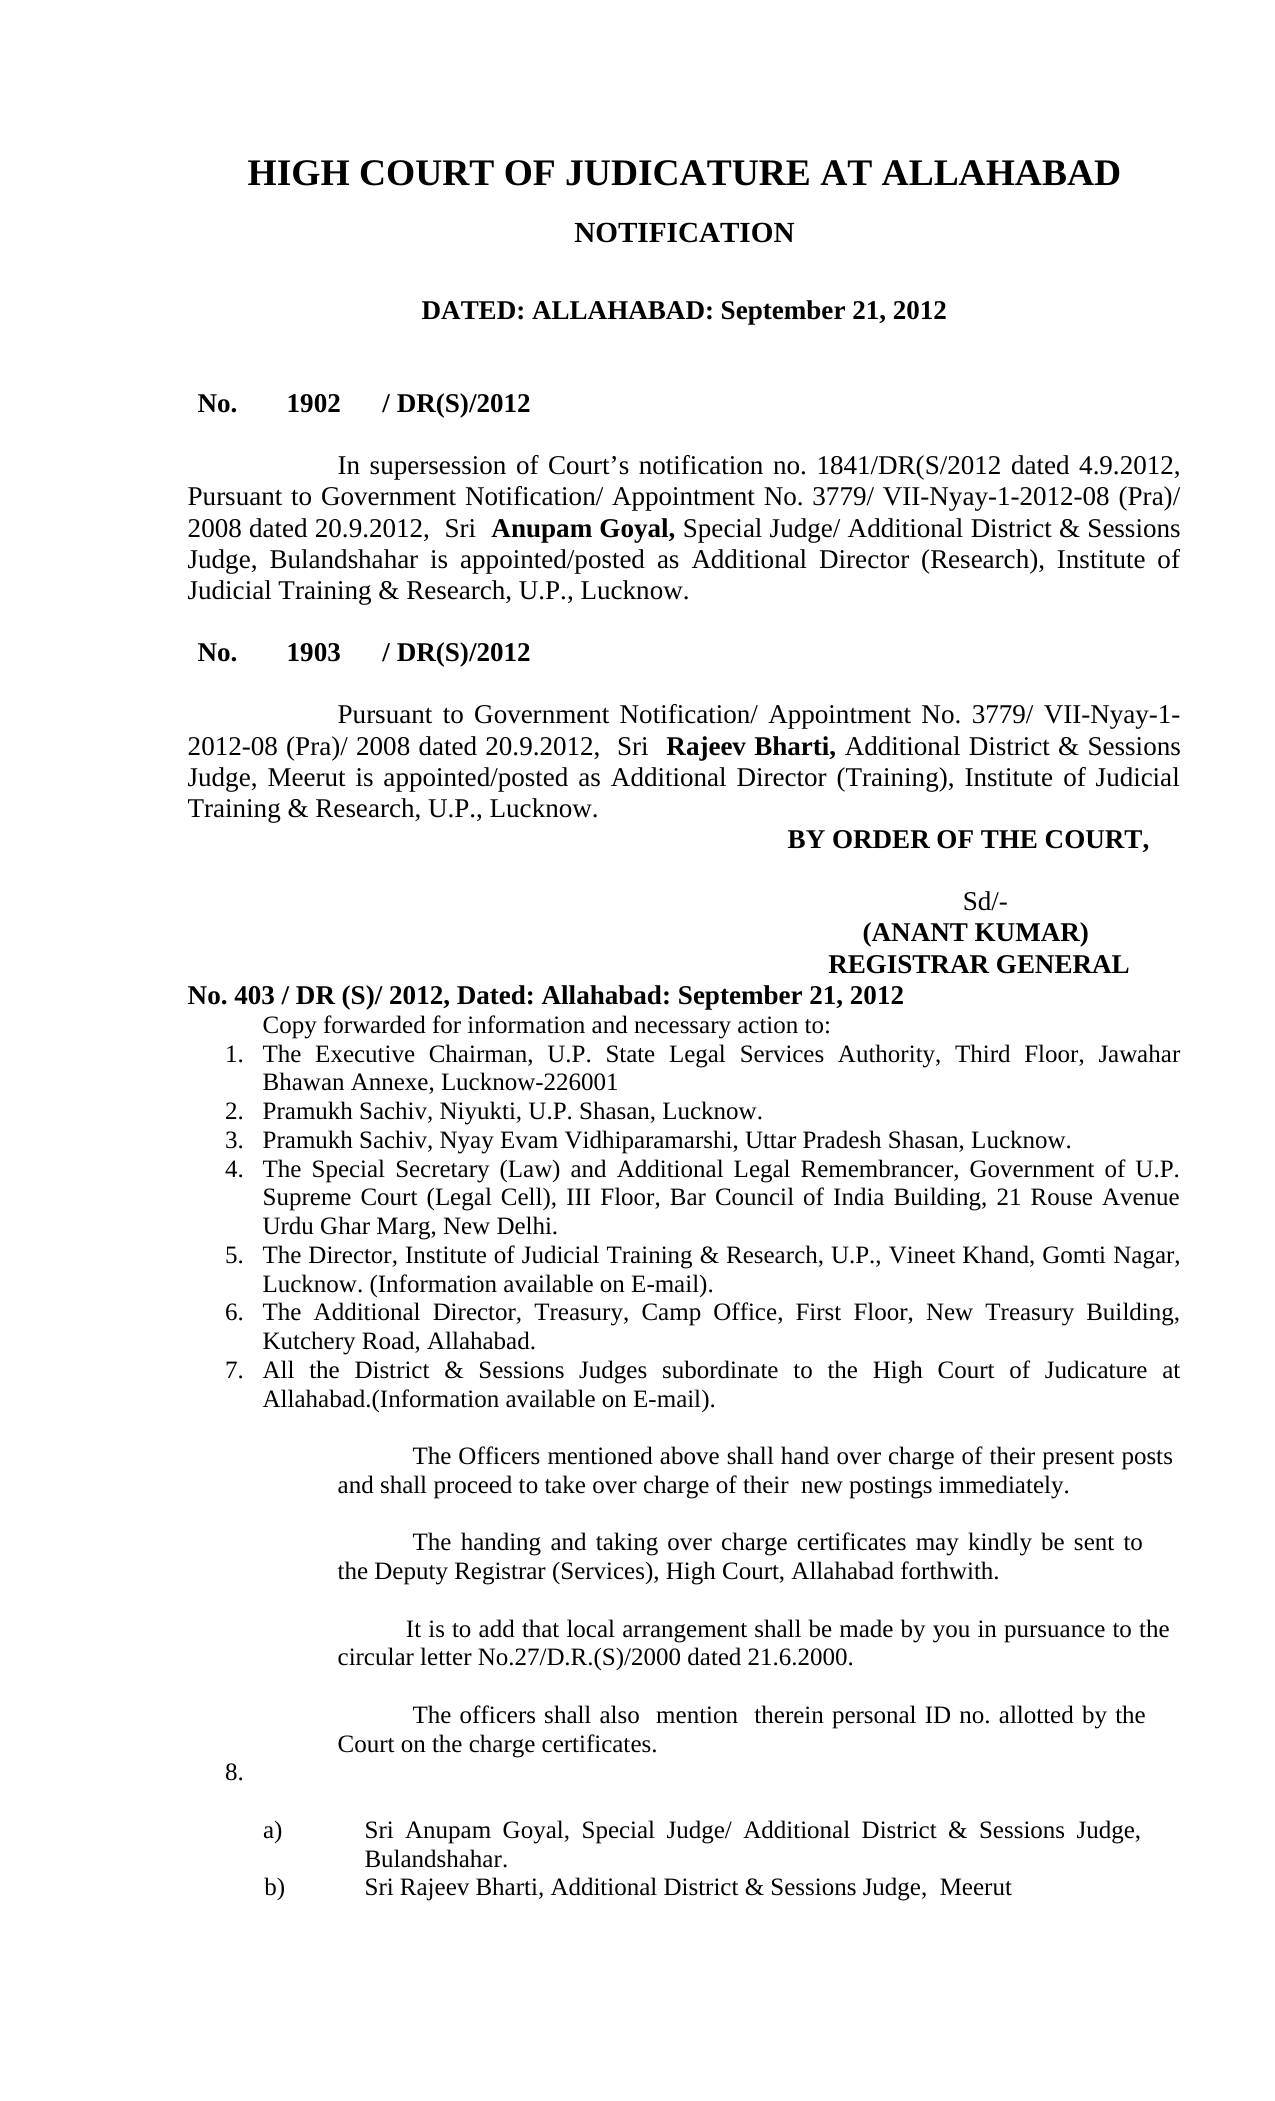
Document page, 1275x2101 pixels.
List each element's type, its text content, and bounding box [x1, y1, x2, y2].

table_header [252, 1815, 353, 1872]
text HIGH COURT OF JUDICATURE AT ALLAHABAD [187, 150, 1181, 193]
list The Special Secretary (Law) and Additional Legal Remembrancer, Government of U.P. Supreme Court (Legal Cell), III Floor, Bar Council of India Building, 21 Rouse Avenue Urdu Ghar Marg, New Delhi. [225, 1154, 1181, 1240]
subtitle NOTIFICATION [187, 215, 1181, 248]
text (ANANT KUMAR) [712, 917, 1181, 948]
table_header 1902 [275, 387, 364, 418]
table_header No. [186, 387, 275, 418]
list The Executive Chairman, U.P. State Legal Services Authority, Third Floor, Jawahar Bhawan Annexe, Lucknow-226001 [225, 1039, 1181, 1096]
table_header 1903 [275, 636, 364, 667]
table_header No. [186, 636, 275, 667]
text Copy forwarded for information and necessary action to: [187, 1010, 1181, 1039]
text BY ORDER OF THE COURT, [562, 823, 1181, 854]
list Pramukh Sachiv, Nyay Evam Vidhiparamarshi, Uttar Pradesh Shasan, Lucknow. [225, 1125, 1181, 1154]
text In supersession of Court’s notification no. 1841/DR(S/2012 dated 4.9.2012, Pursuant to Government Notification/ Appointment No. 3779/ VII-Nyay-1-2012-08 (Pra)/ 2008 dated 20.9.2012, Sri Anupam Goyal, Special Judge/ Additional District & Sessions Judge, Bulandshahar is appointed/posted as Additional Director (Research), Institute of Judicial Training & Research, U.P., Lucknow. [187, 449, 1181, 605]
text Sd/- [189, 885, 1008, 917]
list The officers shall also mention therein personal ID no. allotted by the Court on the charge certificates. [298, 1700, 1155, 1757]
text Pursuant to Government Notification/ Appointment No. 3779/ VII-Nyay-1-2012-08 (Pra)/ 2008 dated 20.9.2012, Sri Rajeev Bharti, Additional District & Sessions Judge, Meerut is appointed/posted as Additional Director (Training), Institute of Judicial Training & Research, U.P., Lucknow. [187, 698, 1181, 823]
subtitle DATED: ALLAHABAD: September 21, 2012 [187, 294, 1181, 325]
table_header / DR(S)/2012 [364, 636, 714, 667]
list The Director, Institute of Judicial Training & Research, U.P., Vineet Khand, Gomti Nagar, Lucknow. (Information available on E-mail). [225, 1240, 1181, 1297]
text REGISTRAR GENERAL [712, 948, 1181, 979]
list The Officers mentioned above shall hand over charge of their present posts and shall proceed to take over charge of their new postings immediately. [225, 1441, 1181, 1499]
list The Additional Director, Treasury, Camp Office, First Floor, New Treasury Building, Kutchery Road, Allahabad. [225, 1297, 1181, 1355]
subtitle No. 403 / DR (S)/ 2012, Dated: Allahabad: September 21, 2012 [187, 979, 1181, 1010]
table_header / DR(S)/2012 [364, 387, 714, 418]
list All the District & Sessions Judges subordinate to the High Court of Judicature at Allahabad.(Information available on E-mail). [225, 1355, 1181, 1412]
list Pramukh Sachiv, Niyukti, U.P. Shasan, Lucknow. [225, 1096, 1181, 1125]
table_header Sri Anupam Goyal, Special Judge/ Additional District & Sessions Judge, Bulandshahar. [353, 1815, 1154, 1872]
text The handing and taking over charge certificates may kindly be sent to the Deputy Registrar (Services), High Court, Allahabad forthwith. [300, 1527, 1144, 1585]
table_cell b) [252, 1873, 353, 1901]
table_cell Sri Rajeev Bharti, Additional District & Sessions Judge, Meerut [353, 1873, 1154, 1901]
list It is to add that local arrangement shall be made by you in pursuance to the circular letter No.27/D.R.(S)/2000 dated 21.6.2000. [225, 1614, 1181, 1671]
